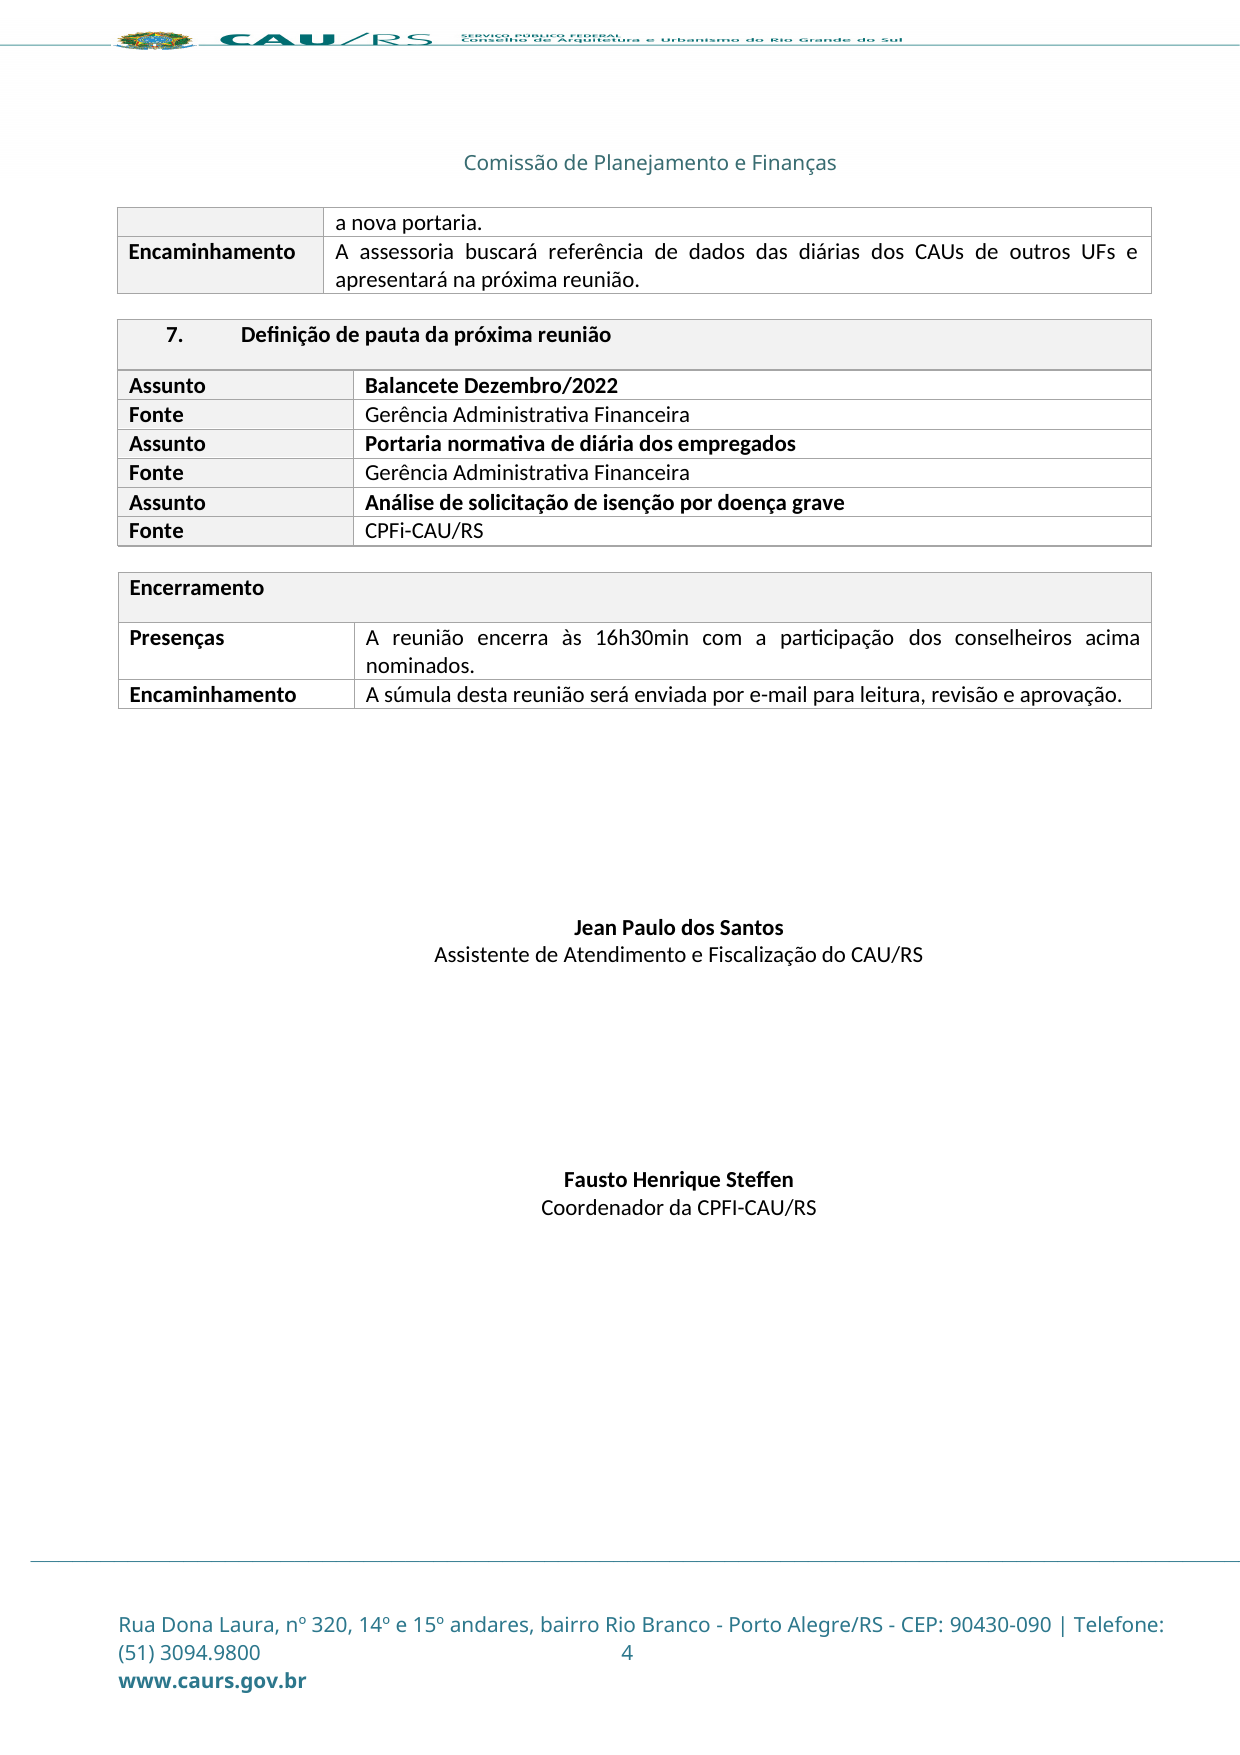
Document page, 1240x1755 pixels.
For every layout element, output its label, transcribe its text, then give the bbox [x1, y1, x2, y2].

text Fausto Henrique Steffen [177, 1165, 1181, 1193]
text Assistente de Atendimento e Fiscalização do CAU/RS [177, 941, 1181, 969]
table_cell Assunto [118, 430, 353, 457]
table_cell a nova portaria. [324, 208, 1151, 236]
table_header [118, 547, 1152, 572]
table_cell Fonte [118, 400, 353, 428]
table_cell Análise de solicitação de isenção por doença grave [354, 488, 1151, 516]
table_cell [118, 208, 323, 236]
table_cell A reunião encerra às 16h30min com a participação dos conselheiros acima nominados. [355, 623, 1151, 679]
table_cell Definição de pauta da próxima reunião [118, 320, 1151, 369]
text Jean Paulo dos Santos [177, 913, 1181, 941]
table_cell Assunto [118, 488, 353, 516]
table_cell Fonte [118, 459, 353, 487]
table_header Assunto [118, 371, 353, 399]
table_cell Gerência Administrativa Financeira [354, 459, 1151, 487]
table_cell Fonte [118, 517, 353, 545]
table_cell Encaminhamento [119, 680, 354, 708]
table_cell CPFi-CAU/RS [354, 517, 1151, 545]
table_cell Encerramento [119, 573, 1151, 622]
text Coordenador da CPFI-CAU/RS [177, 1193, 1181, 1221]
table_cell Portaria normativa de diária dos empregados [354, 430, 1151, 457]
table_cell Encaminhamento [118, 237, 323, 293]
table_cell A assessoria buscará referência de dados das diárias dos CAUs de outros UFs e apresentará na próxima reunião. [324, 237, 1151, 293]
table_cell Gerência Administrativa Financeira [354, 400, 1151, 428]
table_header Balancete Dezembro/2022 [354, 371, 1151, 399]
table_cell Presenças [119, 623, 354, 679]
table_cell A súmula desta reunião será enviada por e-mail para leitura, revisão e aprovação. [355, 680, 1151, 708]
table_cell [117, 294, 1151, 319]
